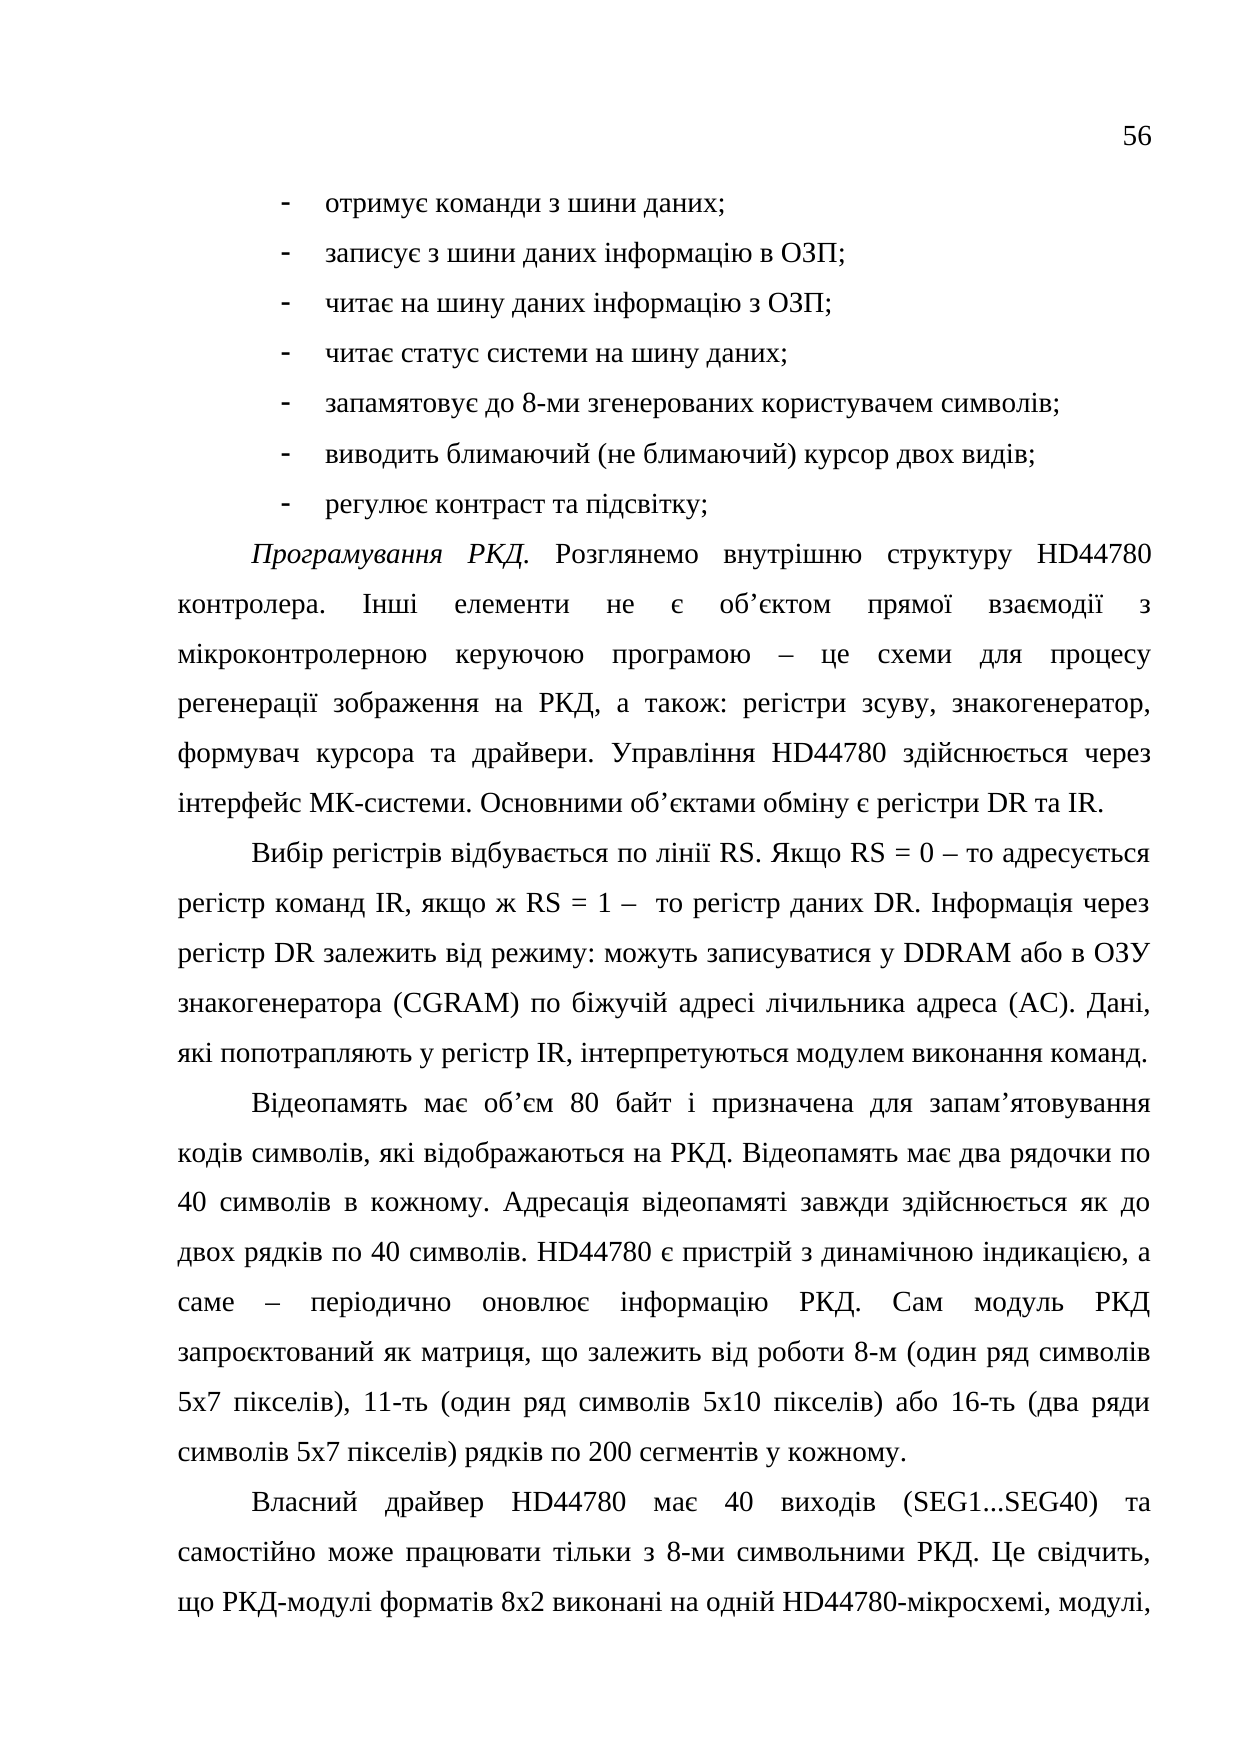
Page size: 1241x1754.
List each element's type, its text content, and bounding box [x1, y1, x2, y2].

list запамятовує до 8-ми згенерованих користувачем символів; [281, 386, 1152, 419]
text Вибір регістрів відбувається по лінії RS. Якщо RS = 0 – то адресується регістр команд IR, якщо ж RS = 1 – то регістр даних DR. Інформація через регістр DR залежить від режиму: можуть записуватися у DDRAM або в ОЗУ знакогенератора (CGRAM) по біжучій адресі лічильника адреса (АС). Дані, які попотрапляють у регістр IR, інтерпретуються модулем виконання команд. [177, 835, 1152, 1068]
list читає на шину даних інформацію з ОЗП; [281, 285, 1152, 319]
text Власний драйвер HD44780 має 40 виходів (SEG1...SEG40) та самостійно може працювати тільки з 8-ми символьними РКД. Це свідчить, що РКД-модулі форматів 8х2 виконані на одній HD44780-мікросхемі, модулі, [177, 1484, 1152, 1617]
list виводить блимаючий (не блимаючий) курсор двох видів; [281, 436, 1152, 469]
list регулює контраст та підсвітку; [281, 486, 1152, 519]
list отримує команди з шини даних; [281, 185, 1152, 219]
list читає статус системи на шину даних; [281, 336, 1152, 369]
text Програмування РКД. Розглянемо внутрішню структуру HD44780 контролера. Інші елементи не є об’єктом прямої взаємодії з мікроконтролерною керуючою програмою – це схеми для процесу регенерації зображення на РКД, а також: регістри зсуву, знакогенератор, формувач курсора та драйвери. Управління HD44780 здійснюється через інтерфейс МК-системи. Основними об’єктами обміну є регістри DR та IR. [177, 536, 1152, 819]
list записує з шини даних інформацію в ОЗП; [281, 235, 1152, 269]
text Відеопамять має об’єм 80 байт і призначена для запам’ятовування кодів символів, які відображаються на РКД. Відеопамять має два рядочки по 40 символів в кожному. Адресація відеопамяті завжди здійснюється як до двох рядків по 40 символів. HD44780 є пристрій з динамічною індикацією, а саме – періодично оновлює інформацію РКД. Сам модуль РКД запроєктований як матриця, що залежить від роботи 8-м (один ряд символів 5х7 пікселів), 11-ть (один ряд символів 5х10 пікселів) або 16-ть (два ряди символів 5х7 пікселів) рядків по 200 сегментів у кожному. [177, 1085, 1152, 1468]
